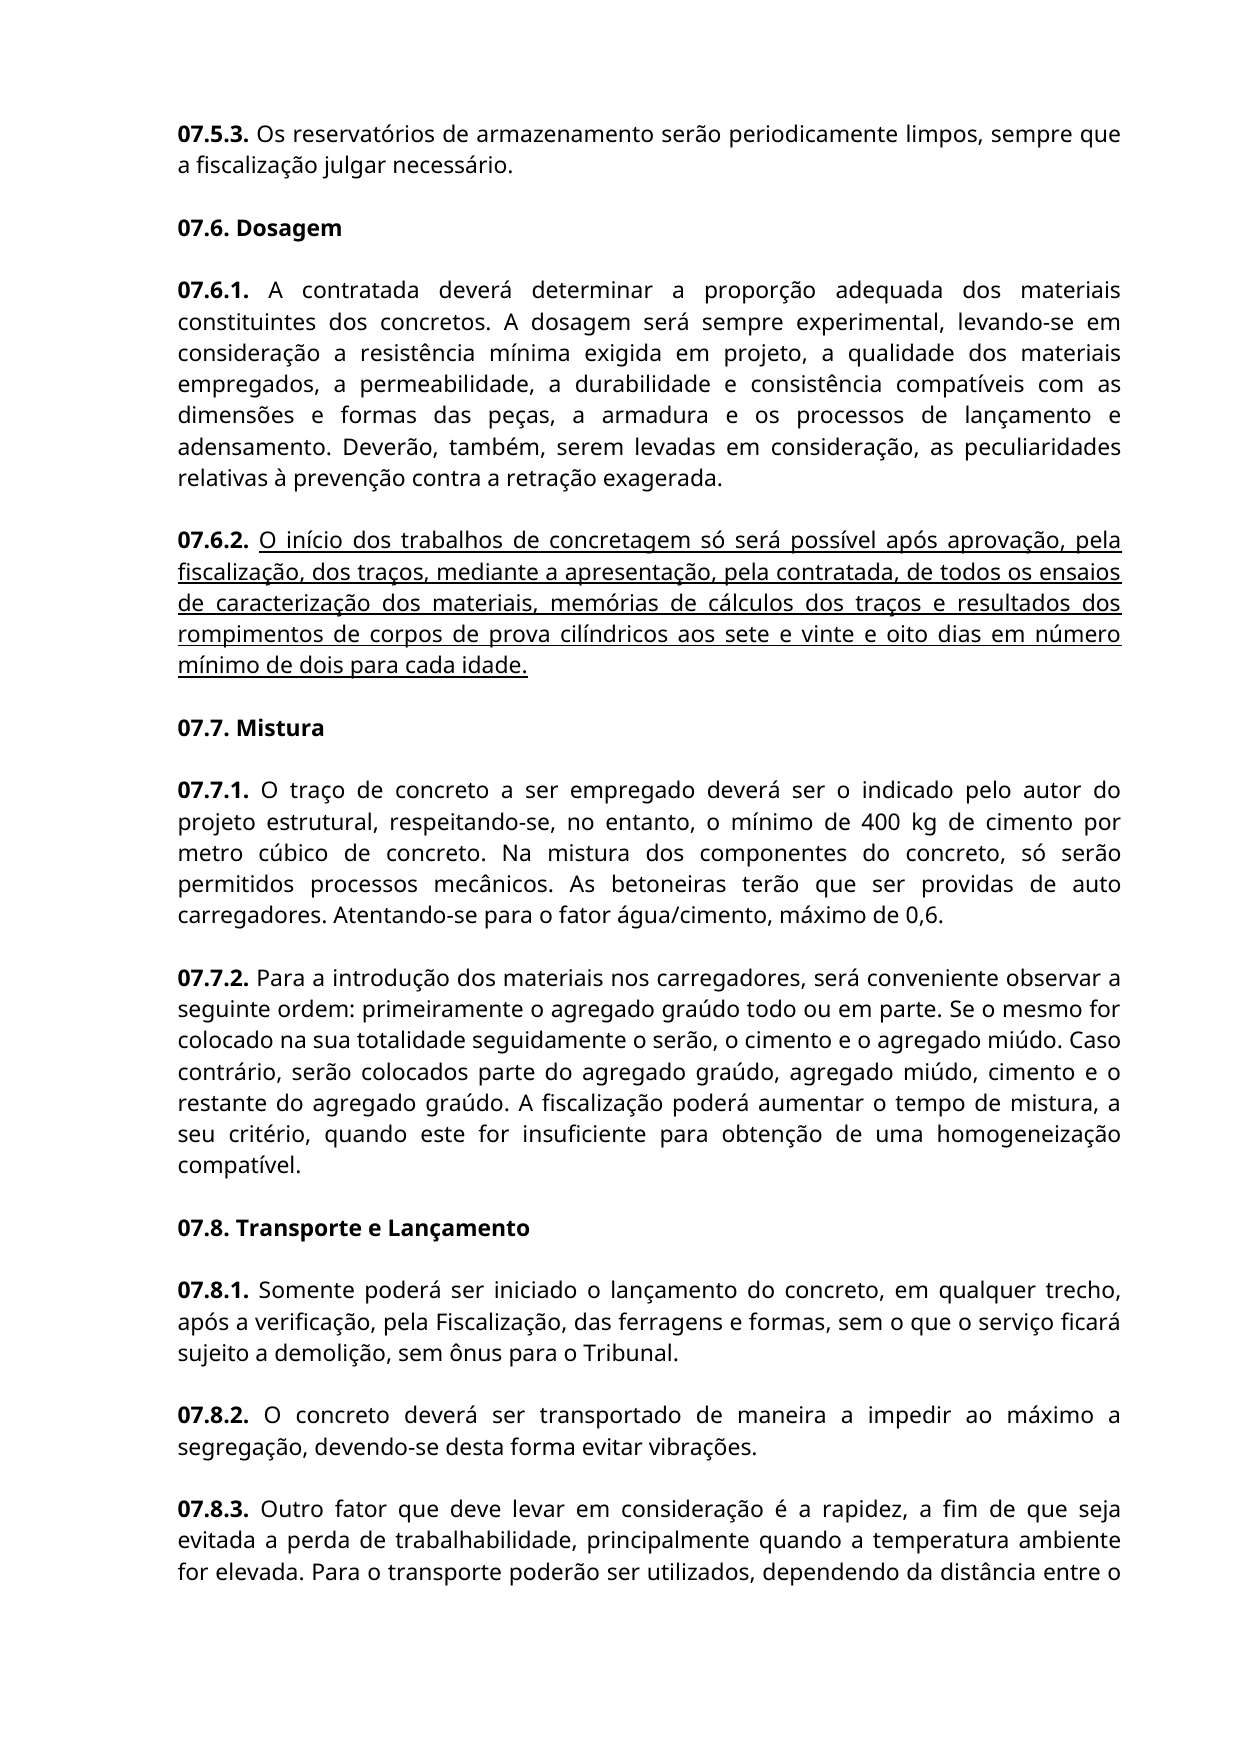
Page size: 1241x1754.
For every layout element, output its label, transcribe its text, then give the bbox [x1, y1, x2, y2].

text 07.8.1. Somente poderá ser iniciado o lançamento do concreto, em qualquer trecho, após a verificação, pela Fiscalização, das ferragens e formas, sem o que o serviço ficará sujeito a demolição, sem ônus para o Tribunal. [177, 1274, 1122, 1368]
text 07.8.3. Outro fator que deve levar em consideração é a rapidez, a fim de que seja evitada a perda de trabalhabilidade, principalmente quando a temperatura ambiente for elevada. Para o transporte poderão ser utilizados, dependendo da distância entre o [177, 1493, 1122, 1587]
text 07.8. Transporte e Lançamento [177, 1212, 1122, 1243]
text 07.7. Mistura [177, 712, 1122, 743]
text 07.7.1. O traço de concreto a ser empregado deverá ser o indicado pelo autor do projeto estrutural, respeitando-se, no entanto, o mínimo de 400 kg de cimento por metro cúbico de concreto. Na mistura dos componentes do concreto, só serão permitidos processos mecânicos. As betoneiras terão que ser providas de auto carregadores. Atentando-se para o fator água/cimento, máximo de 0,6. [177, 774, 1122, 931]
text 07.8.2. O concreto deverá ser transportado de maneira a impedir ao máximo a segregação, devendo-se desta forma evitar vibrações. [177, 1399, 1122, 1462]
text 07.7.2. Para a introdução dos materiais nos carregadores, será conveniente observar a seguinte ordem: primeiramente o agregado graúdo todo ou em parte. Se o mesmo for colocado na sua totalidade seguidamente o serão, o cimento e o agregado miúdo. Caso contrário, serão colocados parte do agregado graúdo, agregado miúdo, cimento e o restante do agregado graúdo. A fiscalização poderá aumentar o tempo de mistura, a seu critério, quando este for insuficiente para obtenção de uma homogeneização compatível. [177, 962, 1122, 1181]
text 07.6.2. O início dos trabalhos de concretagem só será possível após aprovação, pela fiscalização, dos traços, mediante a apresentação, pela contratada, de todos os ensaios [177, 524, 1122, 582]
text rompimentos de corpos de prova cilíndricos aos sete e vinte e oito dias em número [177, 614, 1122, 645]
text 07.5.3. Os reservatórios de armazenamento serão periodicamente limpos, sempre que a fiscalização julgar necessário. [177, 118, 1122, 181]
text mínimo de dois para cada idade. [177, 646, 1122, 681]
text de caracterização dos materiais, memórias de cálculos dos traços e resultados dos [177, 583, 1122, 613]
text 07.6.1. A contratada deverá determinar a proporção adequada dos materiais constituintes dos concretos. A dosagem será sempre experimental, levando-se em consideração a resistência mínima exigida em projeto, a qualidade dos materiais empregados, a permeabilidade, a durabilidade e consistência compatíveis com as dimensões e formas das peças, a armadura e os processos de lançamento e adensamento. Deverão, também, serem levadas em consideração, as peculiaridades relativas à prevenção contra a retração exagerada. [177, 274, 1122, 493]
text 07.6. Dosagem [177, 212, 1122, 243]
